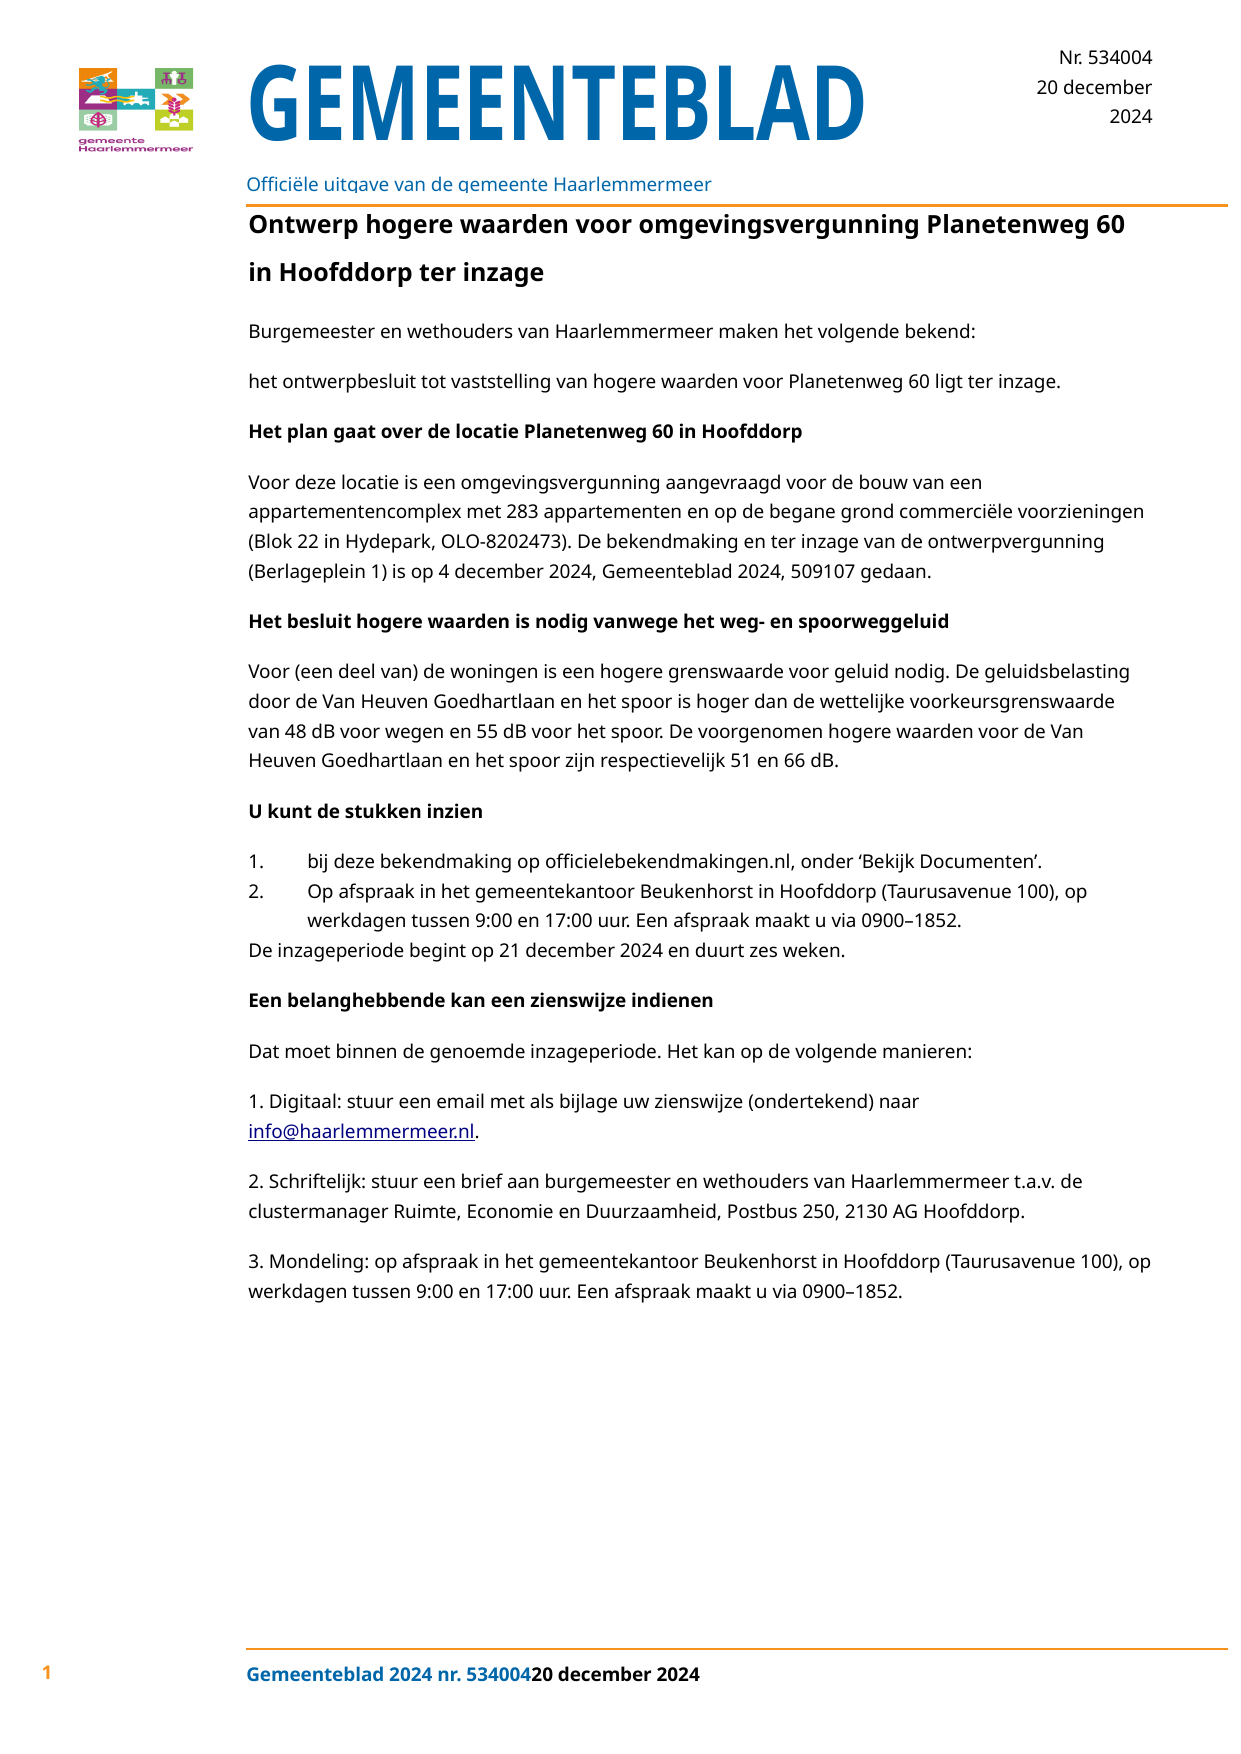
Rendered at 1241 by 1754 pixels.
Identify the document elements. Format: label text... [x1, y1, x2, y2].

text U kunt de stukken inzien [248, 798, 1152, 824]
text het ontwerpbesluit tot vaststelling van hogere waarden voor Planetenweg 60 ligt ter inzage. [248, 368, 1152, 394]
text Het besluit hogere waarden is nodig vanwege het weg- en spoorweggeluid [248, 608, 1152, 634]
text Dat moet binnen de genoemde inzageperiode. Het kan op de volgende manieren: [248, 1038, 1152, 1064]
list Op afspraak in het gemeentekantoor Beukenhorst in Hoofddorp (Taurusavenue 100), op werkdagen tussen 9:00 en 17:00 uur. Een afspraak maakt u via 0900–1852. [248, 878, 1152, 933]
text Voor deze locatie is een omgevingsvergunning aangevraagd voor de bouw van een appartementencomplex met 283 appartementen en op de begane grond commerciële voorzieningen (Blok 22 in Hydepark, OLO-8202473). De bekendmaking en ter inzage van de ontwerpvergunning (Berlageplein 1) is op 4 december 2024, Gemeenteblad 2024, 509107 gedaan. [248, 469, 1152, 584]
text 3. Mondeling: op afspraak in het gemeentekantoor Beukenhorst in Hoofddorp (Taurusavenue 100), op werkdagen tussen 9:00 en 17:00 uur. Een afspraak maakt u via 0900–1852. [248, 1248, 1152, 1304]
text Het plan gaat over de locatie Planetenweg 60 in Hoofddorp [248, 419, 1152, 444]
list bij deze bekendmaking op officielebekendmakingen.nl, onder ‘Bekijk Documenten’. [248, 848, 1152, 874]
text De inzageperiode begint op 21 december 2024 en duurt zes weken. [248, 937, 1152, 963]
text Burgemeester en wethouders van Haarlemmermeer maken het volgende bekend: [248, 318, 1152, 344]
text Voor (een deel van) de woningen is een hogere grenswaarde voor geluid nodig. De geluidsbelasting door de Van Heuven Goedhartlaan en het spoor is hoger dan de wettelijke voorkeursgrenswaarde van 48 dB voor wegen en 55 dB voor het spoor. De voorgenomen hogere waarden voor de Van Heuven Goedhartlaan en het spoor zijn respectievelijk 51 en 66 dB. [248, 659, 1152, 773]
picture [41, 47, 231, 172]
text 1. Digitaal: stuur een email met als bijlage uw zienswijze (ondertekend) naar info@haarlemmermeer.nl. [248, 1088, 1152, 1144]
text 2. Schriftelijk: stuur een brief aan burgemeester en wethouders van Haarlemmermeer t.a.v. de clustermanager Ruimte, Economie en Duurzaamheid, Postbus 250, 2130 AG Hoofddorp. [248, 1168, 1152, 1224]
text Ontwerp hogere waarden voor omgevingsvergunning Planetenweg 60 in Hoofddorp ter inzage [248, 207, 1152, 288]
text Een belanghebbende kan een zienswijze indienen [248, 987, 1152, 1013]
